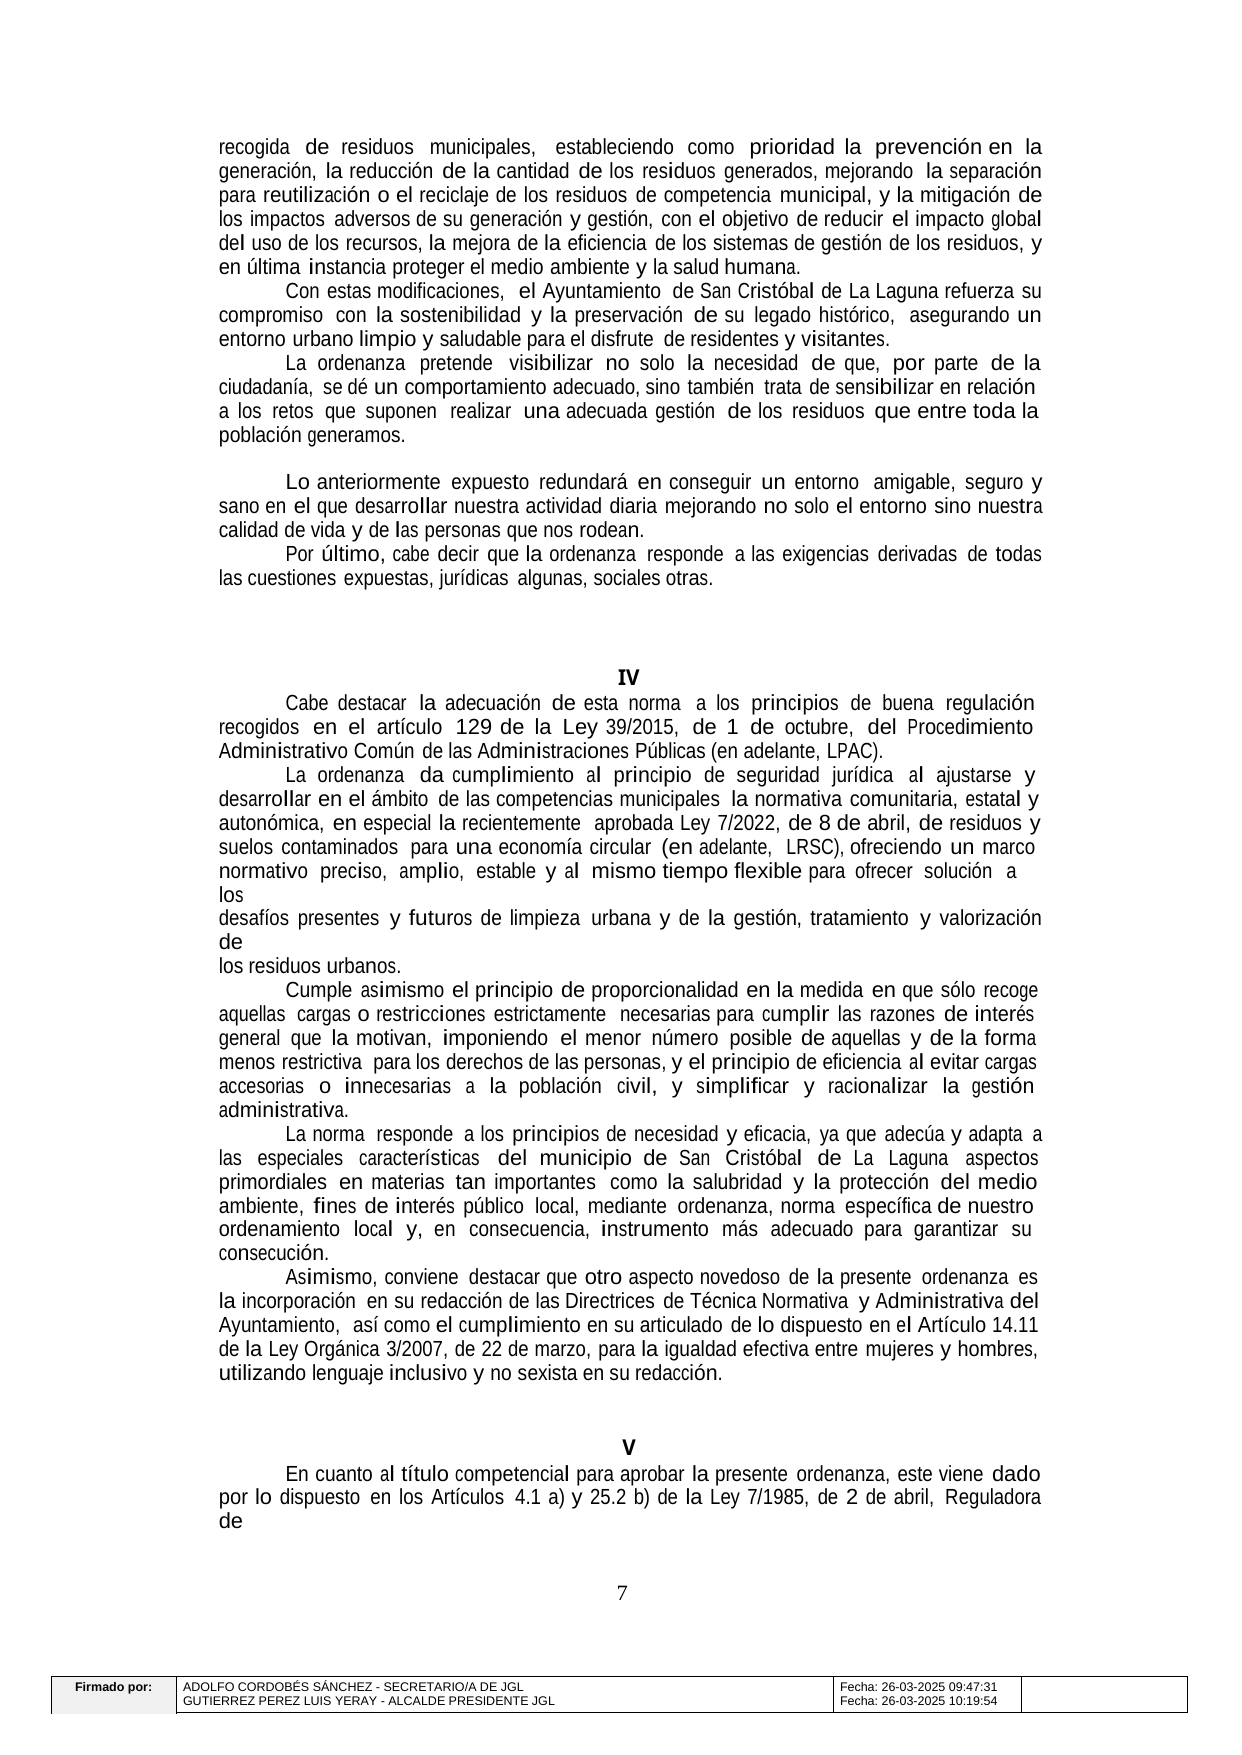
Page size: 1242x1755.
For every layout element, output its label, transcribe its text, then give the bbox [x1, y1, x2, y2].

text la incorporación en su redacción de las Directrices de Técnica Normativa y Administrativa del [218, 1289, 1042, 1313]
text los residuos urbanos. [218, 954, 409, 978]
text Administrativo Común de las Administraciones Públicas (en adelante, LPAC). [218, 739, 889, 763]
text Lo anteriormente expuesto redundará en conseguir un entorno amigable, seguro y sano en el que desarrollar nuestra actividad diaria mejorando no solo el entorno sino nuestra calidad de vida y de las personas que nos rodean. [218, 471, 1042, 542]
text 7 [611, 1580, 633, 1606]
text administrativa. [218, 1098, 356, 1122]
text recogida de residuos municipales, estableciendo como prioridad la prevención en la generación, la reducción de la cantidad de los residuos generados, mejorando la separación para reutilización o el reciclaje de los residuos de competencia municipal, y la mitigación de los impactos adversos de su generación y gestión, con el objetivo de reducir el impacto global del uso de los recursos, la mejora de la eficiencia de los sistemas de gestión de los residuos, y en última instancia proteger el medio ambiente y la salud humana. [218, 136, 1043, 279]
text menos restrictiva para los derechos de las personas, y el principio de eficiencia al evitar cargas accesorias o innecesarias a la población civil, y simplificar y racionalizar la gestión [218, 1050, 1042, 1098]
text Con estas modificaciones, el Ayuntamiento de San Cristóbal de La Laguna refuerza su compromiso con la sostenibilidad y la preservación de su legado histórico, asegurando un entorno urbano limpio y saludable para el disfrute de residentes y visitantes. [218, 279, 1042, 351]
text Por último, cabe decir que la ordenanza responde a las exigencias derivadas de todas las cuestiones expuestas, jurídicas algunas, sociales otras. [218, 543, 1042, 591]
text ordenamiento local y, en consecuencia, instrumento más adecuado para garantizar su [218, 1218, 1042, 1241]
table_header Firmado por: [52, 1677, 176, 1712]
text consecución. [218, 1241, 336, 1266]
text V [617, 1432, 640, 1462]
text La norma responde a los principios de necesidad y eficacia, ya que adecúa y adapta a las especiales características del municipio de San Cristóbal de La Laguna aspectos [218, 1122, 1042, 1170]
text aquellas cargas o restricciones estrictamente necesarias para cumplir las razones de interés general que la motivan, imponiendo el menor número posible de aquellas y de la forma [218, 1002, 1042, 1050]
text utilizando lenguaje inclusivo y no sexista en su redacción. [218, 1361, 725, 1385]
text desarrollar en el ámbito de las competencias municipales la normativa comunitaria, estatal y autonómica, en especial la recientemente aprobada Ley 7/2022, de 8 de abril, de residuos y [218, 787, 1043, 835]
text Ayuntamiento, así como el cumplimiento en su articulado de lo dispuesto en el Artículo 14.11 de la Ley Orgánica 3/2007, de 22 de marzo, para la igualdad efectiva entre mujeres y hombres, [218, 1314, 1042, 1361]
table_header Fecha: 26-03-2025 09:47:31 Fecha: 26-03-2025 10:19:54 [834, 1677, 1021, 1712]
text La ordenanza pretende visibilizar no solo la necesidad de que, por parte de la ciudadanía, se dé un comportamiento adecuado, sino también trata de sensibilizar en relación [218, 351, 1042, 399]
table_header [1022, 1677, 1187, 1712]
text a los retos que suponen realizar una adecuada gestión de los residuos que entre toda la [218, 399, 1042, 423]
text recogidos en el artículo 129 de la Ley 39/2015, de 1 de octubre, del Procedimiento [218, 715, 1042, 739]
text suelos contaminados para una economía circular (en adelante, LRSC), ofreciendo un marco normativo preciso, amplio, estable y al mismo tiempo flexible para ofrecer solución a los [218, 835, 1042, 907]
text Cabe destacar la adecuación de esta norma a los principios de buena regulación [285, 692, 1202, 715]
text Cumple asimismo el principio de proporcionalidad en la medida en que sólo recoge [285, 978, 1202, 1002]
text IV [614, 662, 644, 692]
text población generamos. [218, 423, 413, 447]
text desafíos presentes y futuros de limpieza urbana y de la gestión, tratamiento y valorización de [218, 907, 1042, 954]
table_header ADOLFO CORDOBÉS SÁNCHEZ - SECRETARIO/A DE JGL GUTIERREZ PEREZ LUIS YERAY - ALCALDE PRESIDENTE JGL [177, 1677, 833, 1712]
text En cuanto al título competencial para aprobar la presente ordenanza, este viene dado [285, 1462, 1202, 1486]
text primordiales en materias tan importantes como la salubridad y la protección del medio ambiente, fines de interés público local, mediante ordenanza, norma específica de nuestro [218, 1170, 1043, 1218]
text por lo dispuesto en los Artículos 4.1 a) y 25.2 b) de la Ley 7/1985, de 2 de abril, Reguladora de [218, 1486, 1042, 1533]
text La ordenanza da cumplimiento al principio de seguridad jurídica al ajustarse y [285, 763, 1202, 787]
text Asimismo, conviene destacar que otro aspecto novedoso de la presente ordenanza es [285, 1266, 1202, 1289]
